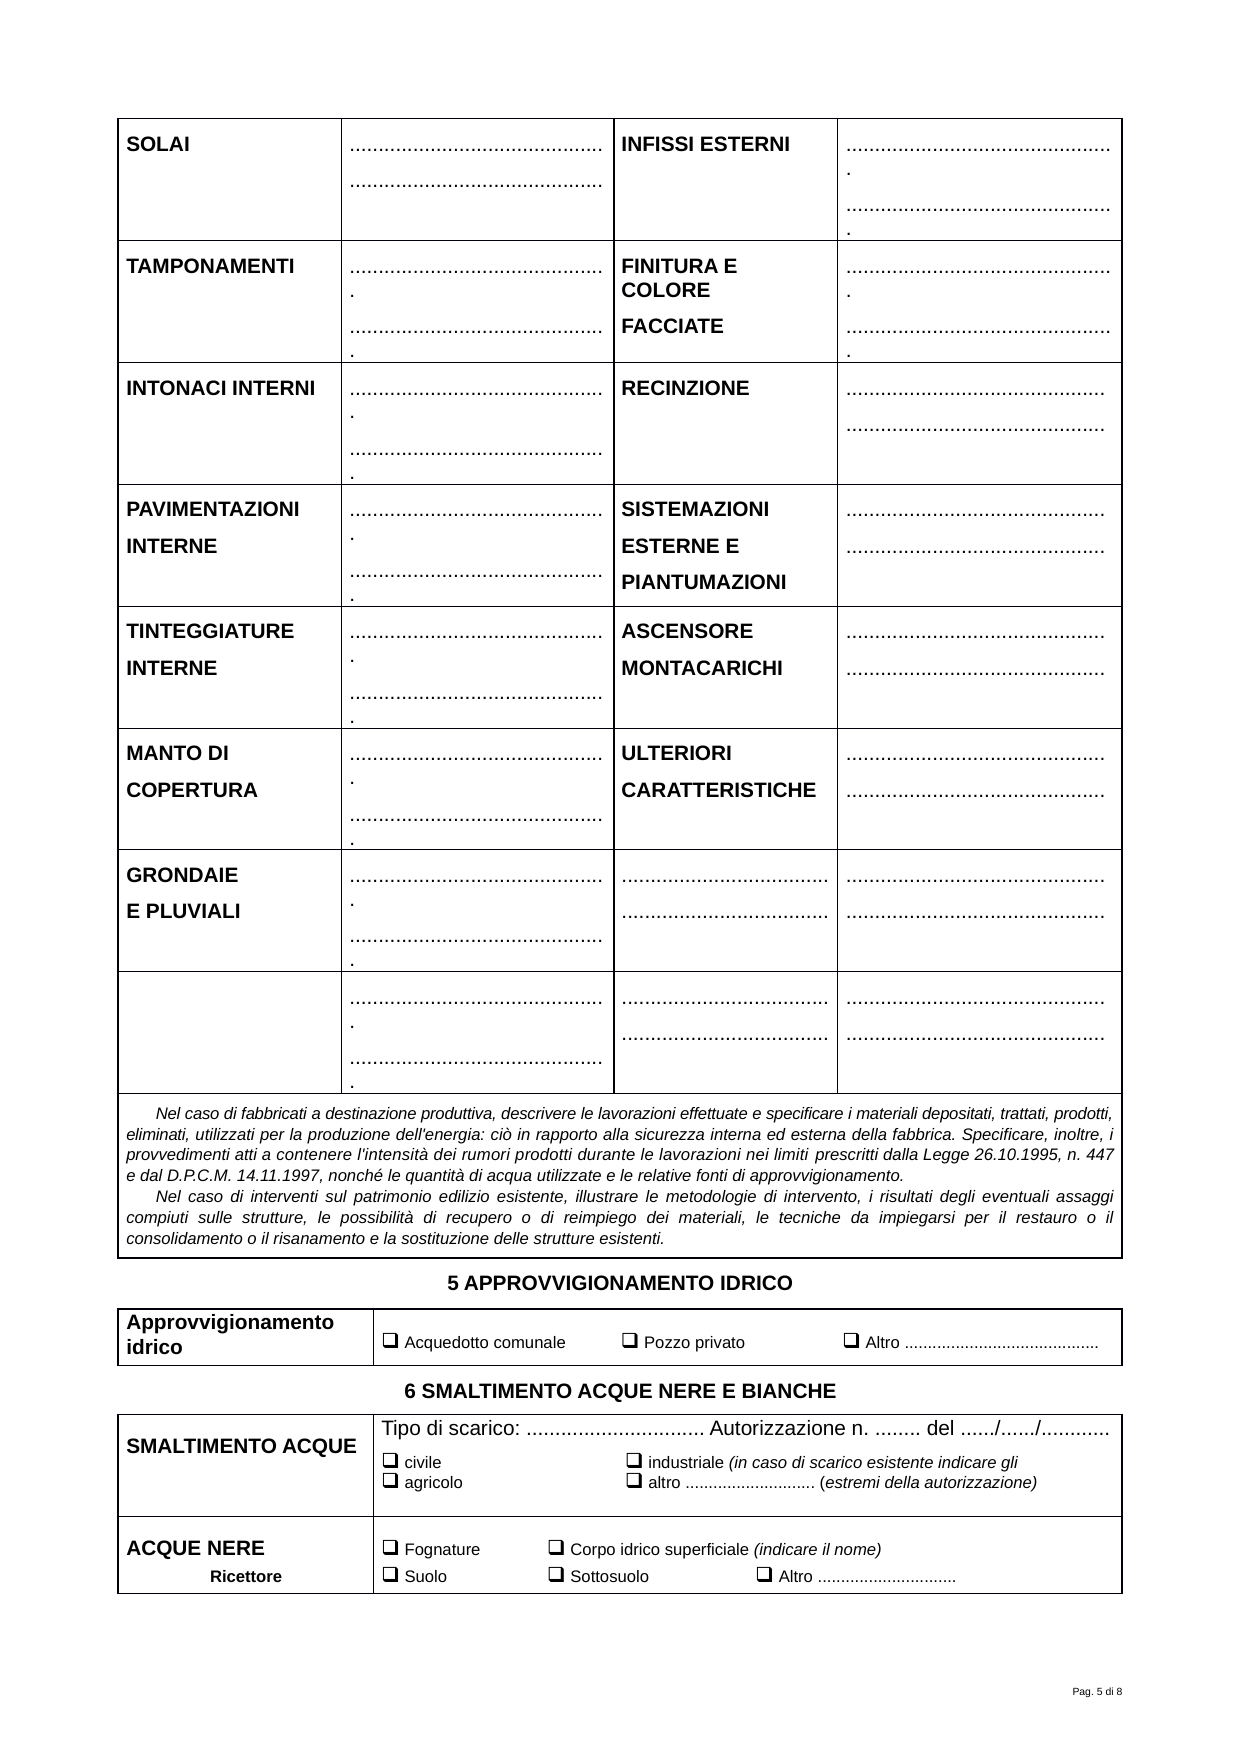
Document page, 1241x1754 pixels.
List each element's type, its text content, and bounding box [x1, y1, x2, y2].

table_cell ............................................... ............................................... [838, 119, 1121, 240]
table_cell .................................... .................................... [615, 972, 837, 1093]
table_cell ............................................. ............................................. [342, 729, 613, 849]
table_cell ACQUE NERE Ricettore [119, 1517, 373, 1593]
table_cell .................................... .................................... [615, 850, 837, 971]
table_cell INTONACI INTERNI [119, 363, 341, 484]
table_cell ASCENSORE MONTACARICHI [615, 607, 837, 727]
table_cell ............................................. ............................................. [838, 607, 1121, 727]
table_cell 6 SMALTIMENTO ACQUE NERE E BIANCHE [118, 1366, 1122, 1414]
table_header  Acquedotto comunale  Pozzo privato  Altro .......................................... [374, 1310, 1121, 1365]
table_cell Nel caso di fabbricati a destinazione produttiva, descrivere le lavorazioni effettuate e specificare i materiali depositati, trattati, prodotti, eliminati, utilizzati per la produzione dell'energia: ciò in rapporto alla sicurezza interna ed esterna della fabbrica. Specificare, inoltre, i provvedimenti atti a contenere l'intensità dei rumori prodotti durante le lavorazioni nei limiti prescritti dalla Legge 26.10.1995, n. 447 e dal D.P.C.M. 14.11.1997, nonché le quantità di acqua utilizzate e le relative fonti di approvvigionamento. Nel caso di interventi sul patrimonio edilizio esistente, illustrare le metodologie di intervento, i risultati degli eventuali assaggi compiuti sulle strutture, le possibilità di recupero o di reimpiego dei materiali, le tecniche da impiegarsi per il restauro o il consolidamento o il risanamento e la sostituzione delle strutture esistenti. [119, 1094, 1121, 1257]
table_cell GRONDAIE E PLUVIALI [119, 850, 341, 971]
table_cell ............................................. ............................................. [838, 850, 1121, 971]
table_cell ............................................... ............................................... [838, 241, 1121, 362]
table_cell ............................................. ............................................. [838, 972, 1121, 1093]
table_cell Tipo di scarico: ............................... Autorizzazione n. ........ del ....../....../............  civile  industriale (in caso di scarico esistente indicare gli  agricolo  altro ............................ (estremi della autorizzazione) [374, 1415, 1121, 1516]
table_cell FINITURA E COLORE FACCIATE [615, 241, 837, 362]
table_cell ULTERIORI CARATTERISTICHE [615, 729, 837, 849]
table_cell ............................................. ............................................. [838, 729, 1121, 849]
table_cell  Fognature  Corpo idrico superficiale (indicare il nome)  Suolo  Sottosuolo  Altro .............................. [374, 1517, 1121, 1593]
table_cell TAMPONAMENTI [119, 241, 341, 362]
table_cell SMALTIMENTO ACQUE [119, 1415, 373, 1516]
table_cell MANTO DI COPERTURA [119, 729, 341, 849]
text 5 APPROVVIGIONAMENTO IDRICO [118, 1271, 1122, 1295]
table_cell ............................................. ............................................. [838, 485, 1121, 606]
table_cell PAVIMENTAZIONI INTERNE [119, 485, 341, 606]
table_cell ............................................ ............................................ [342, 119, 613, 240]
table_cell ............................................. ............................................. [342, 485, 613, 606]
table_cell SISTEMAZIONI ESTERNE E PIANTUMAZIONI [615, 485, 837, 606]
table_cell TINTEGGIATURE INTERNE [119, 607, 341, 727]
table_cell ............................................. ............................................. [342, 607, 613, 727]
table_cell ............................................. ............................................. [342, 241, 613, 362]
table_cell ............................................. ............................................. [342, 850, 613, 971]
table_cell INFISSI ESTERNI [615, 119, 837, 240]
table_header Approvvigionamento idrico [119, 1310, 373, 1365]
table_cell ............................................. ............................................. [342, 363, 613, 484]
table_cell ............................................. ............................................. [838, 363, 1121, 484]
table_cell [119, 972, 341, 1093]
table_cell RECINZIONE [615, 363, 837, 484]
table_cell SOLAI [119, 119, 341, 240]
table_cell ............................................. ............................................. [342, 972, 613, 1093]
